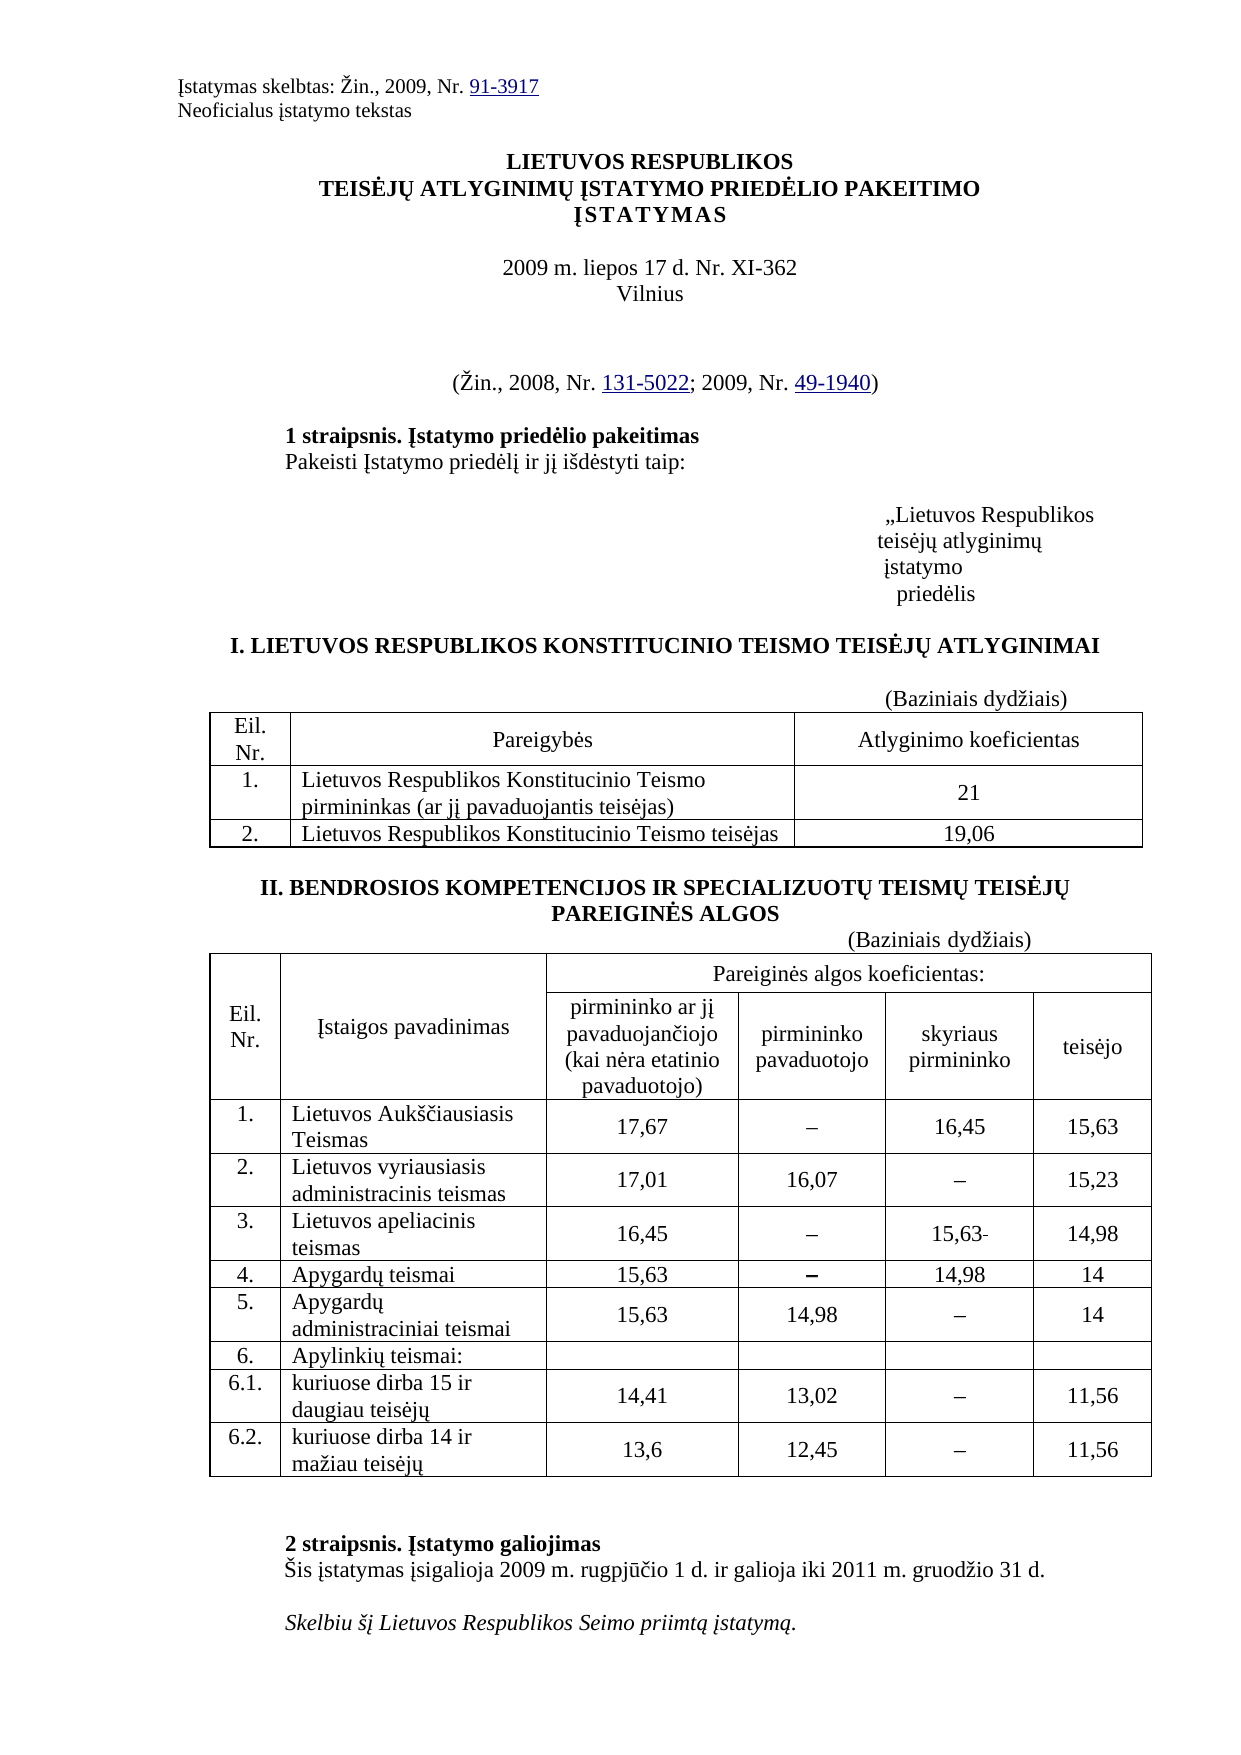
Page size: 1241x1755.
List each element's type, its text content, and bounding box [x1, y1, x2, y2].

table_cell – [886, 1288, 1033, 1341]
table_cell 19,06 [795, 820, 1142, 846]
text (Baziniais dydžiais) [210, 685, 1120, 712]
table_cell 12,45 [739, 1423, 885, 1476]
text ĮSTATYMAS [177, 201, 1122, 227]
table_cell Lietuvos Respublikos Konstitucinio Teismo pirmininkas (ar jį pavaduojantis teisėjas) [291, 766, 794, 819]
table_cell kuriuose dirba 15 ir daugiau teisėjų [281, 1370, 546, 1422]
table_cell 15,63 [1034, 1100, 1151, 1152]
table_cell pirmininko pavaduotojo [739, 993, 885, 1099]
table_cell 14,98 [886, 1261, 1033, 1287]
table_cell – [886, 1423, 1033, 1476]
table_cell – [886, 1370, 1033, 1422]
table_header Atlyginimo koeficientas [795, 713, 1142, 765]
table_cell Lietuvos apeliacinis teismas [281, 1207, 546, 1260]
table_cell [1034, 1342, 1151, 1368]
table_cell Apylinkių teismai: [281, 1342, 546, 1368]
table_cell 15,63 [886, 1207, 1033, 1260]
text teisėjų atlyginimų [210, 527, 1120, 553]
table_cell 11,56 [1034, 1370, 1151, 1422]
text priedėlis [210, 580, 1120, 606]
table_cell 6.1. [211, 1370, 280, 1422]
table_cell 16,45 [547, 1207, 738, 1260]
table_cell pirmininko ar jį pavaduojančiojo (kai nėra etatinio pavaduotojo) [547, 993, 738, 1099]
text 1 straipsnis. Įstatymo priedėlio pakeitimas [210, 422, 1120, 448]
table_cell [886, 1342, 1033, 1368]
table_cell 16,07 [739, 1154, 885, 1206]
text Pakeisti Įstatymo priedėlį ir jį išdėstyti taip: [210, 448, 1120, 474]
table_cell 15,23 [1034, 1154, 1151, 1206]
table_cell [739, 1342, 885, 1368]
table_cell 1. [211, 766, 290, 819]
table_cell Lietuvos Aukščiausiasis Teismas [281, 1100, 546, 1152]
table_cell 6.2. [211, 1423, 280, 1476]
table_cell Lietuvos Respublikos Konstitucinio Teismo teisėjas [291, 820, 794, 846]
text Skelbiu šį Lietuvos Respublikos Seimo priimtą įstatymą. [210, 1609, 1120, 1635]
table_cell 14,98 [1034, 1207, 1151, 1260]
text TEISĖJŲ ATLYGINIMŲ ĮSTATYMO PRIEDĖLIO PAKEITIMO [177, 175, 1122, 201]
text (Baziniais dydžiais) [210, 927, 1120, 953]
text I. LIETUVOS RESPUBLIKOS KONSTITUCINIO TEISMO TEISĖJŲ ATLYGINIMAI [210, 632, 1120, 659]
table_cell 17,01 [547, 1154, 738, 1206]
table_cell – [886, 1154, 1033, 1206]
table_cell 3. [211, 1207, 280, 1260]
table_cell 15,63 [547, 1261, 738, 1287]
text Įstatymas skelbtas: Žin., 2009, Nr. 91-3917 [177, 74, 1122, 98]
table_cell Apygardų administraciniai teismai [281, 1288, 546, 1341]
table_cell 1. [211, 1100, 280, 1152]
table_cell 14 [1034, 1288, 1151, 1341]
table_cell – [739, 1261, 885, 1287]
table_cell teisėjo [1034, 993, 1151, 1099]
table_header Eil. Nr. [211, 713, 290, 765]
table_cell 13,6 [547, 1423, 738, 1476]
table_cell 16,45 [886, 1100, 1033, 1152]
table_cell kuriuose dirba 14 ir mažiau teisėjų [281, 1423, 546, 1476]
table_header Eil. Nr. [211, 954, 280, 1099]
text įstatymo [210, 553, 1120, 580]
text Šis įstatymas įsigalioja 2009 m. rugpjūčio 1 d. ir galioja iki 2011 m. gruodžio 31 d. [210, 1556, 1120, 1582]
table_cell [547, 1342, 738, 1368]
table_cell skyriaus pirmininko [886, 993, 1033, 1099]
table_cell 21 [795, 766, 1142, 819]
table_cell 15,63 [547, 1288, 738, 1341]
table_cell Lietuvos vyriausiasis administracinis teismas [281, 1154, 546, 1206]
table_cell 14,41 [547, 1370, 738, 1422]
table_cell Apygardų teismai [281, 1261, 546, 1287]
text 2009 m. liepos 17 d. Nr. XI-362 Vilnius [177, 254, 1122, 306]
table_cell 17,67 [547, 1100, 738, 1152]
text (Žin., 2008, Nr. 131-5022; 2009, Nr. 49-1940) [210, 369, 1120, 395]
table_header Įstaigos pavadinimas [281, 954, 546, 1099]
table_cell 2. [211, 820, 290, 846]
text „Lietuvos Respublikos [210, 501, 1120, 527]
table_cell – [739, 1207, 885, 1260]
table_cell 13,02 [739, 1370, 885, 1422]
table_cell 4. [211, 1261, 280, 1287]
table_cell 6. [211, 1342, 280, 1368]
table_cell – [739, 1100, 885, 1152]
table_cell 2. [211, 1154, 280, 1206]
text 2 straipsnis. Įstatymo galiojimas [210, 1530, 1120, 1556]
text Neoficialus įstatymo tekstas [177, 98, 1122, 122]
table_header Pareiginės algos koeficientas: [547, 954, 1151, 992]
table_cell 14,98 [739, 1288, 885, 1341]
text LIETUVOS RESPUBLIKOS [177, 148, 1122, 175]
table_cell 14 [1034, 1261, 1151, 1287]
table_cell 5. [211, 1288, 280, 1341]
table_cell 11,56 [1034, 1423, 1151, 1476]
table_header Pareigybės [291, 713, 794, 765]
text II. BENDROSIOS KOMPETENCIJOS IR SPECIALIZUOTŲ TEISMŲ TEISĖJŲ PAREIGINĖS ALGOS [210, 874, 1120, 927]
